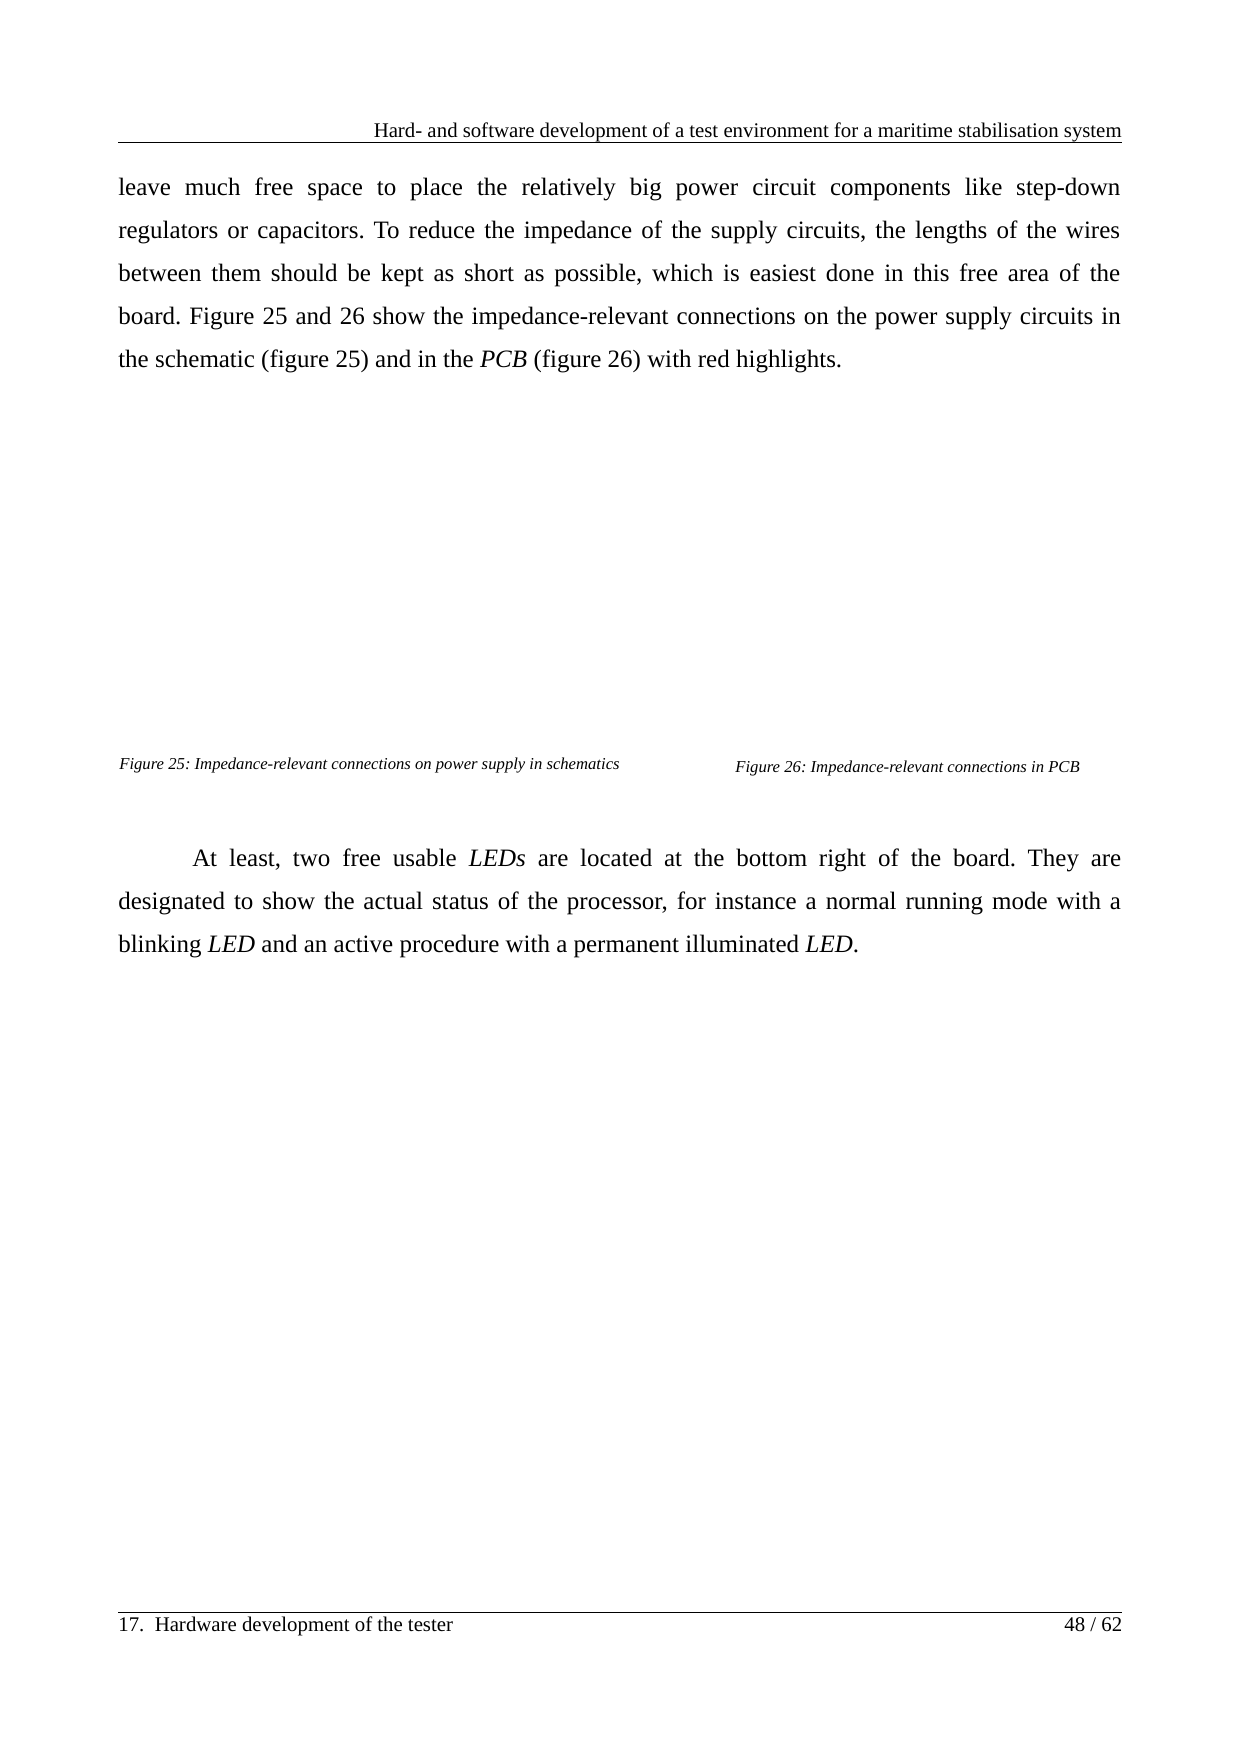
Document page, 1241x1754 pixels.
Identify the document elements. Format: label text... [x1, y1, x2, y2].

text Figure 26: Impedance-relevant connections in PCB [735, 412, 1122, 776]
text At least, two free usable LEDs are located at the bottom right of the board. They are designated to show the actual status of the processor, for instance a normal running mode with a blinking LED and an active procedure with a permanent illuminated LED. [118, 843, 1122, 958]
text leave much free space to place the relatively big power circuit components like step-down regulators or capacitors. To reduce the impedance of the supply circuits, the lengths of the wires between them should be kept as short as possible, which is easiest done in this free area of the board. Figure 25 and 26 show the impedance-relevant connections on the power supply circuits in the schematic (figure 25) and in the PCB (figure 26) with red highlights. [118, 172, 1122, 373]
text Figure 25: Impedance-relevant connections on power supply in schematics [119, 501, 703, 773]
